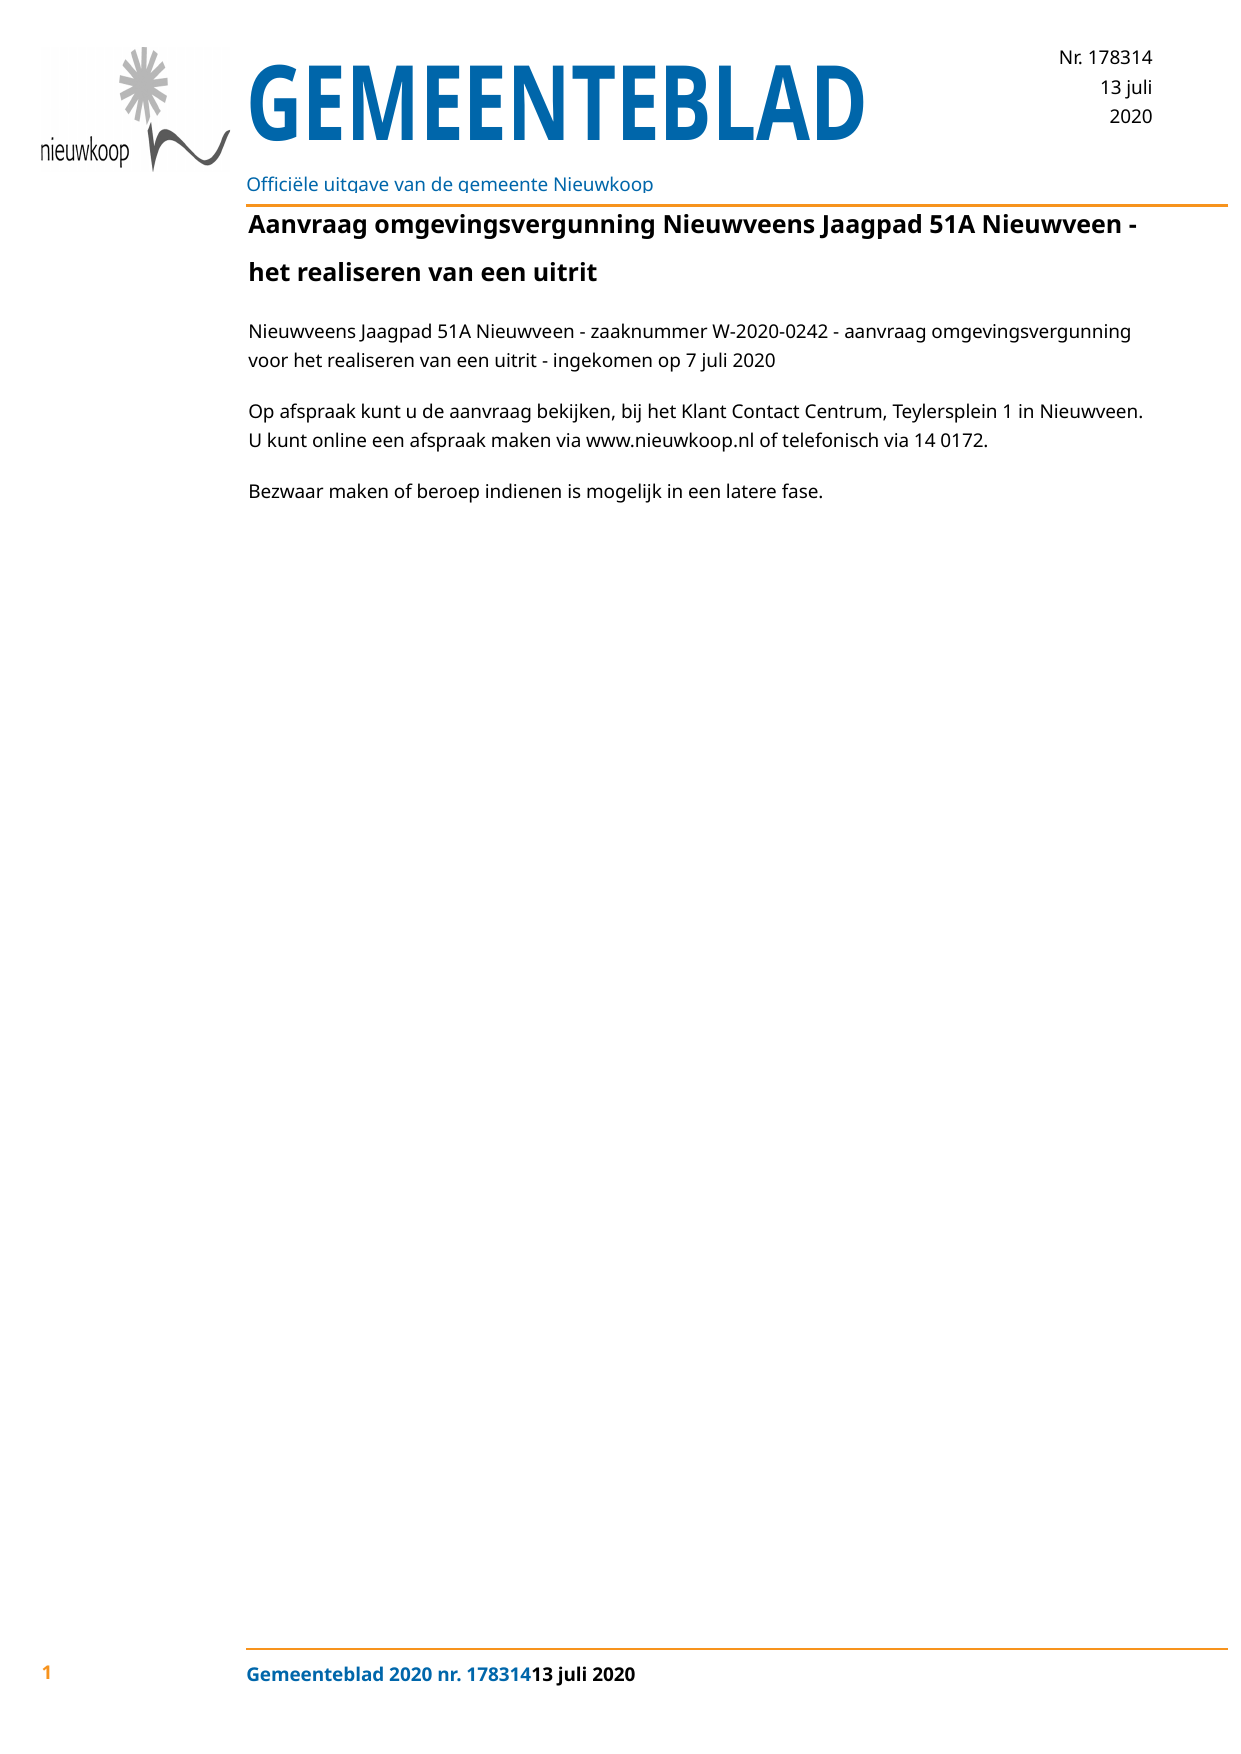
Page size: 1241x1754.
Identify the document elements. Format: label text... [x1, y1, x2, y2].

text Nieuwveens Jaagpad 51A Nieuwveen - zaaknummer W-2020-0242 - aanvraag omgevingsvergunning voor het realiseren van een uitrit - ingekomen op 7 juli 2020 [248, 318, 1152, 373]
picture [41, 47, 231, 172]
text Op afspraak kunt u de aanvraag bekijken, bij het Klant Contact Centrum, Teylersplein 1 in Nieuwveen. U kunt online een afspraak maken via www.nieuwkoop.nl of telefonisch via 14 0172. [248, 398, 1152, 453]
text Aanvraag omgevingsvergunning Nieuwveens Jaagpad 51A Nieuwveen - het realiseren van een uitrit [248, 207, 1152, 288]
text Bezwaar maken of beroep indienen is mogelijk in een latere fase. [248, 478, 1152, 504]
